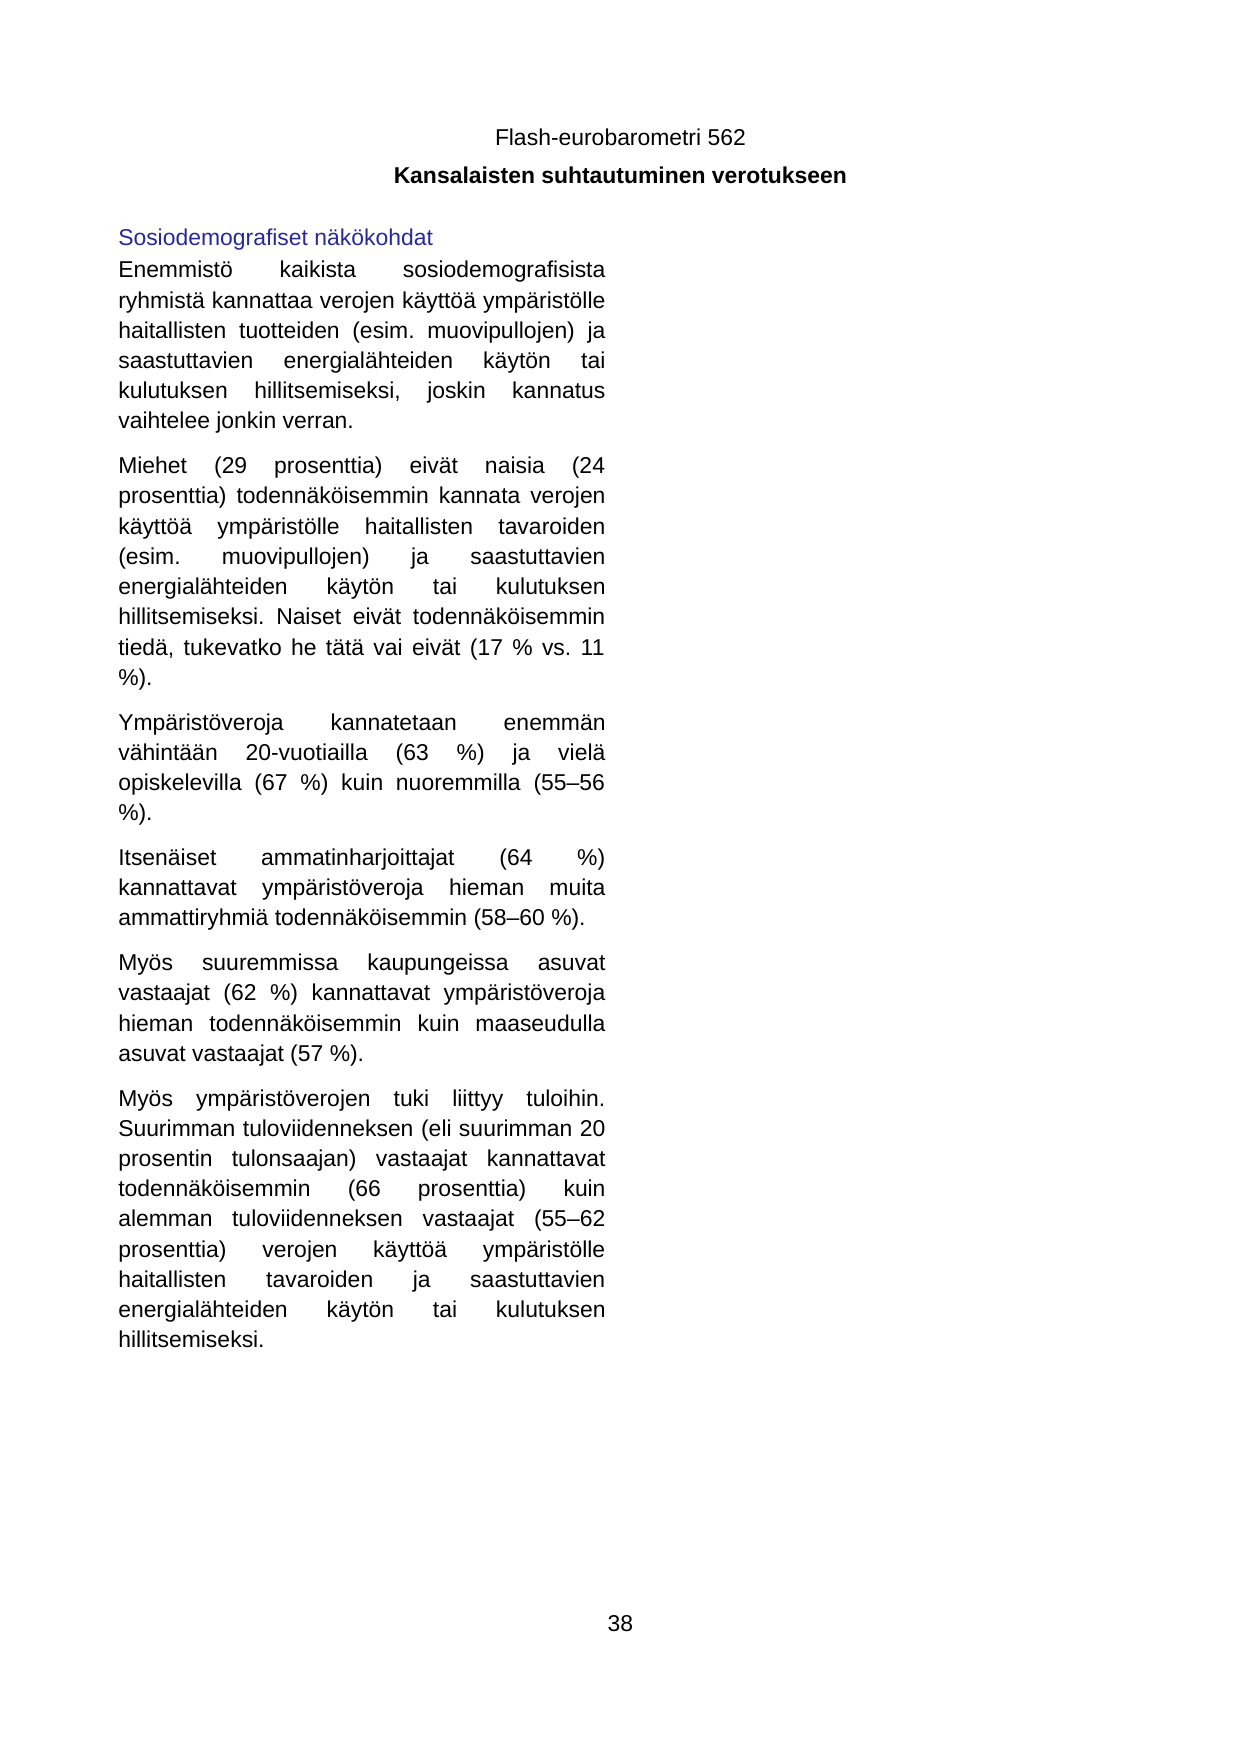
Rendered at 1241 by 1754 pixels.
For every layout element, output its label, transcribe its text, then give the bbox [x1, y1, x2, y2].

text Sosiodemografiset näkökohdat [118, 224, 605, 250]
text Miehet (29 prosenttia) eivät naisia (24 prosenttia) todennäköisemmin kannata verojen käyttöä ympäristölle haitallisten tavaroiden (esim. muovipullojen) ja saastuttavien energialähteiden käytön tai kulutuksen hillitsemiseksi. Naiset eivät todennäköisemmin tiedä, tukevatko he tätä vai eivät (17 % vs. 11 %). [118, 452, 605, 690]
text Ympäristöveroja kannatetaan enemmän vähintään 20-vuotiailla (63 %) ja vielä opiskelevilla (67 %) kuin nuoremmilla (55–56 %). [118, 708, 605, 825]
text Enemmistö kaikista sosiodemografisista ryhmistä kannattaa verojen käyttöä ympäristölle haitallisten tuotteiden (esim. muovipullojen) ja saastuttavien energialähteiden käytön tai kulutuksen hillitsemiseksi, joskin kannatus vaihtelee jonkin verran. [118, 256, 605, 434]
text Myös ympäristöverojen tuki liittyy tuloihin. Suurimman tuloviidenneksen (eli suurimman 20 prosentin tulonsaajan) vastaajat kannattavat todennäköisemmin (66 prosenttia) kuin alemman tuloviidenneksen vastaajat (55–62 prosenttia) verojen käyttöä ympäristölle haitallisten tavaroiden ja saastuttavien energialähteiden käytön tai kulutuksen hillitsemiseksi. [118, 1084, 605, 1352]
text Itsenäiset ammatinharjoittajat (64 %) kannattavat ympäristöveroja hieman muita ammattiryhmiä todennäköisemmin (58–60 %). [118, 844, 605, 931]
text Myös suuremmissa kaupungeissa asuvat vastaajat (62 %) kannattavat ympäristöveroja hieman todennäköisemmin kuin maaseudulla asuvat vastaajat (57 %). [118, 949, 605, 1066]
